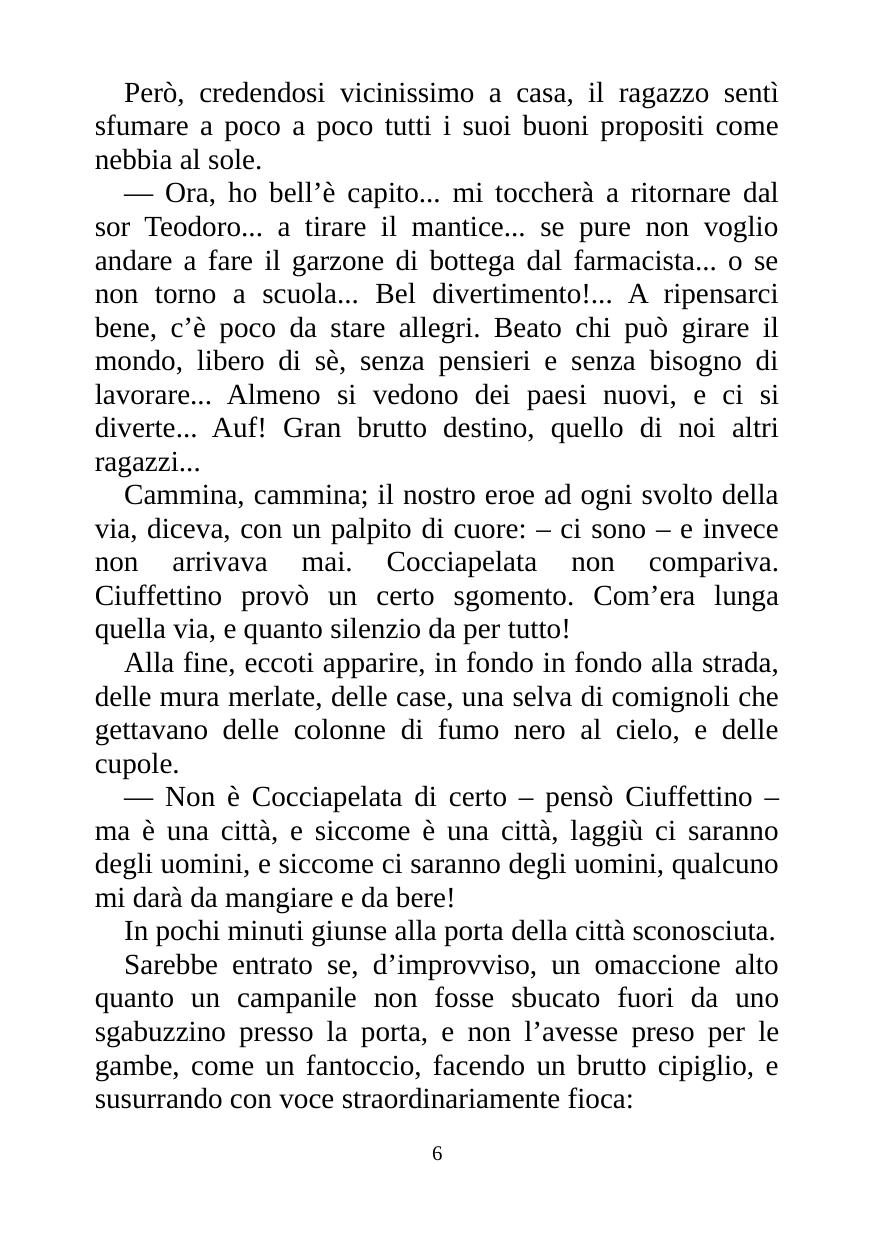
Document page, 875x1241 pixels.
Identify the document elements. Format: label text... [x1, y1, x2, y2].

text — Non è Cocciapelata di certo – pensò Ciuffettino – ma è una città, e siccome è una città, laggiù ci saranno degli uomini, e siccome ci saranno degli uomini, qualcuno mi darà da mangiare e da bere! [94, 779, 779, 913]
text Sarebbe entrato se, d’improvviso, un omaccione alto quanto un campanile non fosse sbucato fuori da uno sgabuzzino presso la porta, e non l’avesse preso per le gambe, come un fantoccio, facendo un brutto cipiglio, e susurrando con voce straordinariamente fioca: [94, 947, 779, 1115]
text In pochi minuti giunse alla porta della città sconosciuta. [94, 913, 779, 947]
text — Ora, ho bell’è capito... mi toccherà a ritornare dal sor Teodoro... a tirare il mantice... se pure non voglio andare a fare il garzone di bottega dal farmacista... o se non torno a scuola... Bel divertimento!... A ripensarci bene, c’è poco da stare allegri. Beato chi può girare il mondo, libero di sè, senza pensieri e senza bisogno di lavorare... Almeno si vedono dei paesi nuovi, e ci si diverte... Auf! Gran brutto destino, quello di noi altri ragazzi... [94, 176, 779, 477]
text Cammina, cammina; il nostro eroe ad ogni svolto della via, diceva, con un palpito di cuore: – ci sono – e invece non arrivava mai. Cocciapelata non compariva. Ciuffettino provò un certo sgomento. Com’era lunga quella via, e quanto silenzio da per tutto! [94, 477, 779, 645]
text Però, credendosi vicinissimo a casa, il ragazzo sentì sfumare a poco a poco tutti i suoi buoni propositi come nebbia al sole. [94, 75, 779, 176]
text Alla fine, eccoti apparire, in fondo in fondo alla strada, delle mura merlate, delle case, una selva di comignoli che gettavano delle colonne di fumo nero al cielo, e delle cupole. [94, 645, 779, 779]
